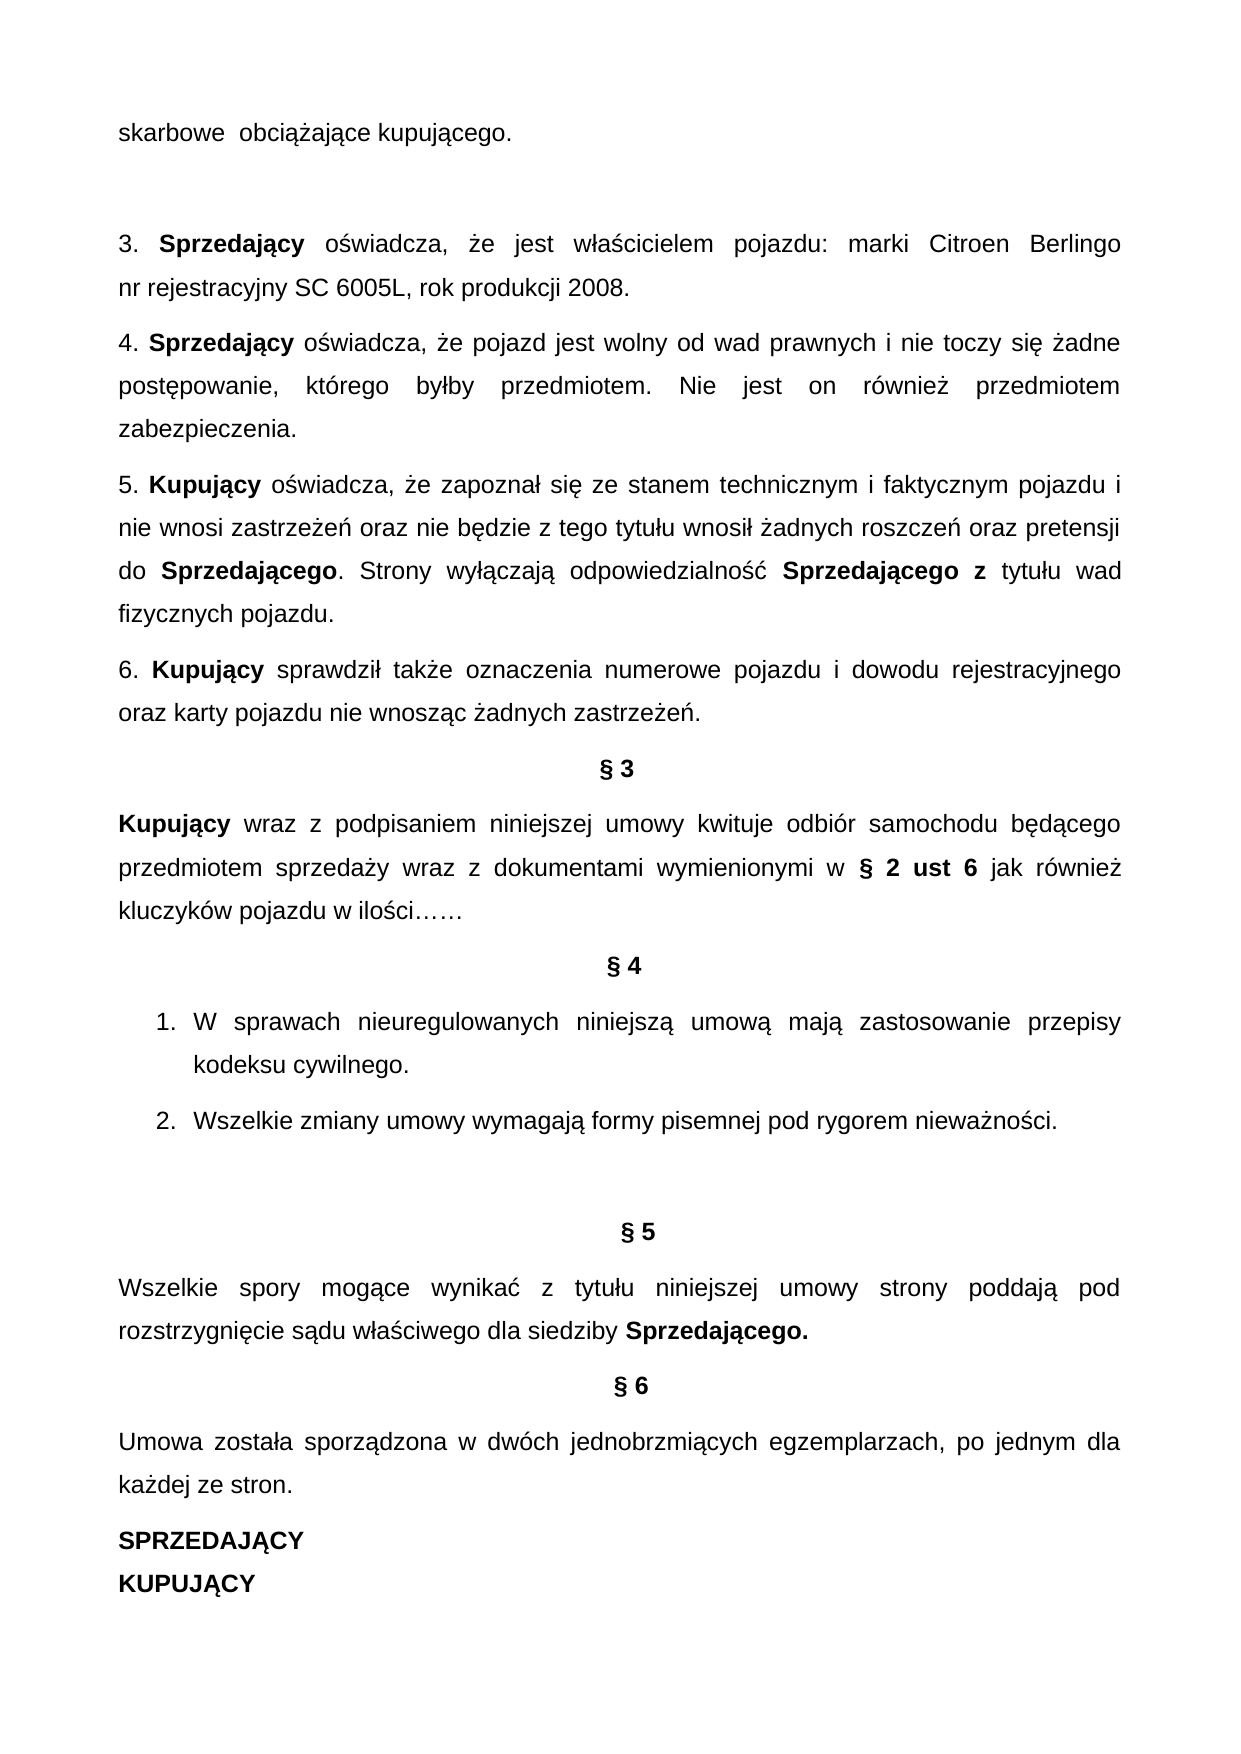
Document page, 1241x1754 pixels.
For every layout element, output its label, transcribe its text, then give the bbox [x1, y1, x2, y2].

text Umowa została sporządzona w dwóch jednobrzmiących egzemplarzach, po jednym dla każdej ze stron. [118, 1427, 1122, 1499]
text Kupujący wraz z podpisaniem niniejszej umowy kwituje odbiór samochodu będącego przedmiotem sprzedaży wraz z dokumentami wymienionymi w § 2 ust 6 jak również kluczyków pojazdu w ilości…… [118, 809, 1122, 924]
text 6. Kupujący sprawdził także oznaczenia numerowe pojazdu i dowodu rejestracyjnego oraz karty pojazdu nie wnosząc żadnych zastrzeżeń. [118, 655, 1122, 727]
text 4. Sprzedający oświadcza, że pojazd jest wolny od wad prawnych i nie toczy się żadne postępowanie, którego byłby przedmiotem. Nie jest on również przedmiotem zabezpieczenia. [118, 328, 1122, 443]
text § 6 [118, 1371, 1122, 1400]
text § 5 [118, 1217, 1122, 1246]
text § 4 [118, 951, 1122, 980]
text SPRZEDAJĄCY KUPUJĄCY [118, 1526, 1122, 1598]
text § 3 [118, 754, 1122, 783]
list W sprawach nieuregulowanych niniejszą umową mają zastosowanie przepisy kodeksu cywilnego. [156, 1007, 1122, 1079]
text 3. Sprzedający oświadcza, że jest właścicielem pojazdu: marki Citroen Berlingo nr rejestracyjny SC 6005L, rok produkcji 2008. [118, 229, 1122, 301]
text Wszelkie spory mogące wynikać z tytułu niniejszej umowy strony poddają pod rozstrzygnięcie sądu właściwego dla siedziby Sprzedającego. [118, 1273, 1122, 1344]
list Wszelkie zmiany umowy wymagają formy pisemnej pod rygorem nieważności. [156, 1106, 1122, 1134]
text skarbowe obciążające kupującego. [118, 118, 1122, 147]
text 5. Kupujący oświadcza, że zapoznał się ze stanem technicznym i faktycznym pojazdu i nie wnosi zastrzeżeń oraz nie będzie z tego tytułu wnosił żadnych roszczeń oraz pretensji do Sprzedającego. Strony wyłączają odpowiedzialność Sprzedającego z tytułu wad fizycznych pojazdu. [118, 470, 1122, 628]
